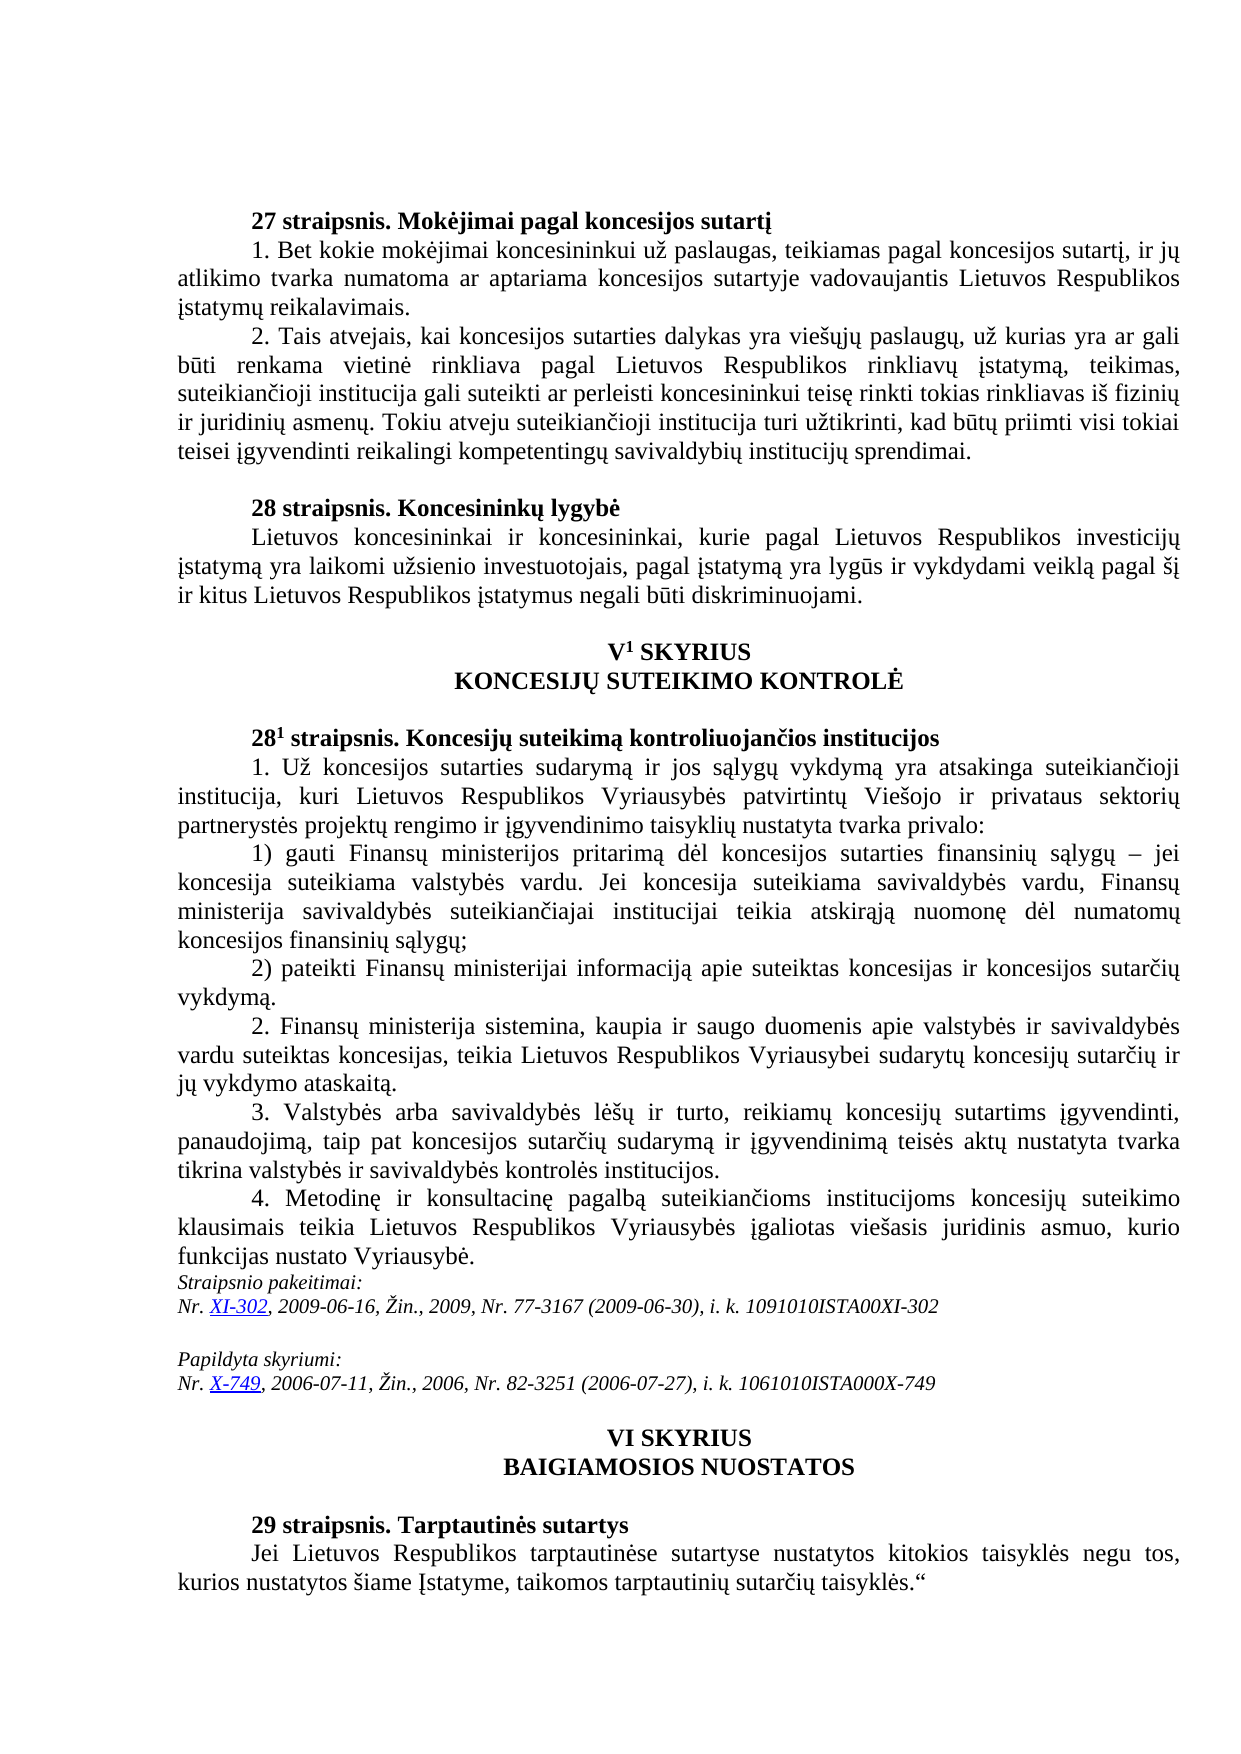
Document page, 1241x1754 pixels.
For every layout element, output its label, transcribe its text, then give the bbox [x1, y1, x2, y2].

text Nr. X-749, 2006-07-11, Žin., 2006, Nr. 82-3251 (2006-07-27), i. k. 1061010ISTA000X-749 [177, 1371, 1181, 1395]
text 2. Tais atvejais, kai koncesijos sutarties dalykas yra viešųjų paslaugų, už kurias yra ar gali būti renkama vietinė rinkliava pagal Lietuvos Respublikos rinkliavų įstatymą, teikimas, suteikiančioji institucija gali suteikti ar perleisti koncesininkui teisę rinkti tokias rinkliavas iš fizinių ir juridinių asmenų. Tokiu atveju suteikiančioji institucija turi užtikrinti, kad būtų priimti visi tokiai teisei įgyvendinti reikalingi kompetentingų savivaldybių institucijų sprendimai. [177, 321, 1181, 465]
text 4. Metodinę ir konsultacinę pagalbą suteikiančioms institucijoms koncesijų suteikimo klausimais teikia Lietuvos Respublikos Vyriausybės įgaliotas viešasis juridinis asmuo, kurio funkcijas nustato Vyriausybė. [177, 1183, 1181, 1270]
text 2) pateikti Finansų ministerijai informaciją apie suteiktas koncesijas ir koncesijos sutarčių vykdymą. [177, 953, 1181, 1011]
text 1) gauti Finansų ministerijos pritarimą dėl koncesijos sutarties finansinių sąlygų – jei koncesija suteikiama valstybės vardu. Jei koncesija suteikiama savivaldybės vardu, Finansų ministerija savivaldybės suteikiančiajai institucijai teikia atskirąją nuomonę dėl numatomų koncesijos finansinių sąlygų; [177, 838, 1181, 953]
text 29 straipsnis. Tarptautinės sutartys [177, 1510, 1181, 1538]
text 3. Valstybės arba savivaldybės lėšų ir turto, reikiamų koncesijų sutartims įgyvendinti, panaudojimą, taip pat koncesijos sutarčių sudarymą ir įgyvendinimą teisės aktų nustatyta tvarka tikrina valstybės ir savivaldybės kontrolės institucijos. [177, 1097, 1181, 1183]
text 2. Finansų ministerija sistemina, kaupia ir saugo duomenis apie valstybės ir savivaldybės vardu suteiktas koncesijas, teikia Lietuvos Respublikos Vyriausybei sudarytų koncesijų sutarčių ir jų vykdymo ataskaitą. [177, 1011, 1181, 1097]
text 1. Bet kokie mokėjimai koncesininkui už paslaugas, teikiamas pagal koncesijos sutartį, ir jų atlikimo tvarka numatoma ar aptariama koncesijos sutartyje vadovaujantis Lietuvos Respublikos įstatymų reikalavimais. [177, 235, 1181, 321]
text 1. Už koncesijos sutarties sudarymą ir jos sąlygų vykdymą yra atsakinga suteikiančioji institucija, kuri Lietuvos Respublikos Vyriausybės patvirtintų Viešojo ir privataus sektorių partnerystės projektų rengimo ir įgyvendinimo taisyklių nustatyta tvarka privalo: [177, 752, 1181, 838]
text Lietuvos koncesininkai ir koncesininkai, kurie pagal Lietuvos Respublikos investicijų įstatymą yra laikomi užsienio investuotojais, pagal įstatymą yra lygūs ir vykdydami veiklą pagal šį ir kitus Lietuvos Respublikos įstatymus negali būti diskriminuojami. [177, 522, 1181, 608]
text Papildyta skyriumi: [177, 1347, 1181, 1371]
text Jei Lietuvos Respublikos tarptautinėse sutartyse nustatytos kitokios taisyklės negu tos, kurios nustatytos šiame Įstatyme, taikomos tarptautinių sutarčių taisyklės.“ [177, 1538, 1181, 1596]
text 27 straipsnis. Mokėjimai pagal koncesijos sutartį [177, 206, 1181, 235]
text V1 SKYRIUS [177, 637, 1181, 666]
text Straipsnio pakeitimai: [177, 1270, 1181, 1294]
text BAIGIAMOSIOS NUOSTATOS [177, 1452, 1181, 1481]
text 281 straipsnis. Koncesijų suteikimą kontroliuojančios institucijos [177, 723, 1181, 752]
text VI SKYRIUS [177, 1423, 1181, 1452]
text 28 straipsnis. Koncesininkų lygybė [177, 493, 1181, 522]
text Nr. XI-302, 2009-06-16, Žin., 2009, Nr. 77-3167 (2009-06-30), i. k. 1091010ISTA00XI-302 [177, 1294, 1181, 1318]
text KONCESIJŲ SUTEIKIMO KONTROLĖ [177, 666, 1181, 695]
